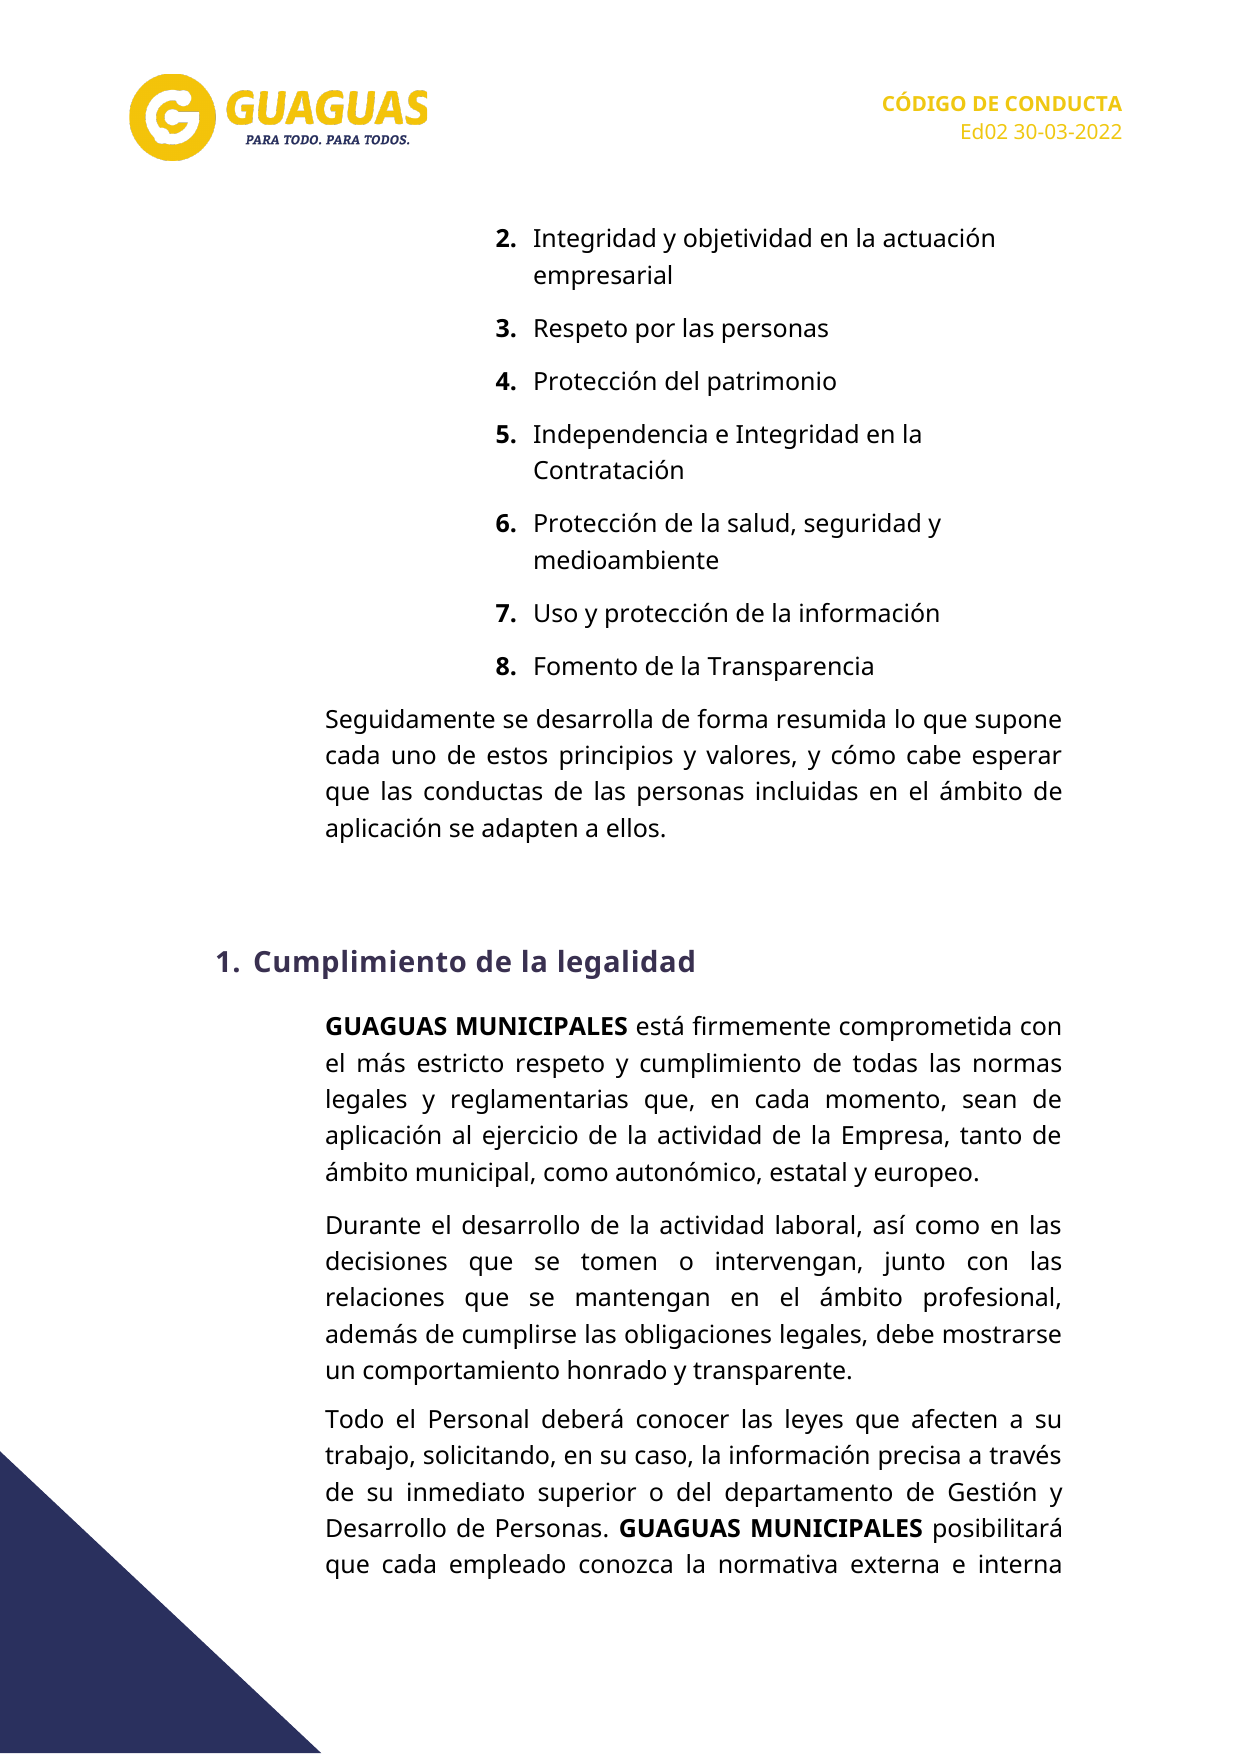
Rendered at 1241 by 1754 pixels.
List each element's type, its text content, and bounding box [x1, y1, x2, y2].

list Respeto por las personas [495, 311, 1063, 344]
text Todo el Personal deberá conocer las leyes que afecten a su trabajo, solicitando, en su caso, la información precisa a través de su inmediato superior o del departamento de Gestión y Desarrollo de Personas. GUAGUAS MUNICIPALES posibilitará que cada empleado conozca la normativa externa e interna [325, 1402, 1063, 1581]
subtitle Cumplimiento de la legalidad [215, 941, 1063, 981]
list Protección de la salud, seguridad y medioambiente [495, 506, 1063, 576]
list Protección del patrimonio [495, 363, 1063, 398]
list Fomento de la Transparencia [495, 648, 1063, 682]
text Durante el desarrollo de la actividad laboral, así como en las decisiones que se tomen o intervengan, junto con las relaciones que se mantengan en el ámbito profesional, además de cumplirse las obligaciones legales, debe mostrarse un comportamiento honrado y transparente. [325, 1207, 1063, 1387]
text Seguidamente se desarrolla de forma resumida lo que supone cada uno de estos principios y valores, y cómo cabe esperar que las conductas de las personas incluidas en el ámbito de aplicación se adapten a ellos. [325, 701, 1063, 844]
text GUAGUAS MUNICIPALES está firmemente comprometida con el más estricto respeto y cumplimiento de todas las normas legales y reglamentarias que, en cada momento, sean de aplicación al ejercicio de la actividad de la Empresa, tanto de ámbito municipal, como autonómico, estatal y europeo. [325, 1009, 1063, 1188]
list Uso y protección de la información [495, 595, 1063, 629]
list Independencia e Integridad en la Contratación [495, 417, 1063, 487]
list Integridad y objetividad en la actuación empresarial [495, 221, 1063, 292]
